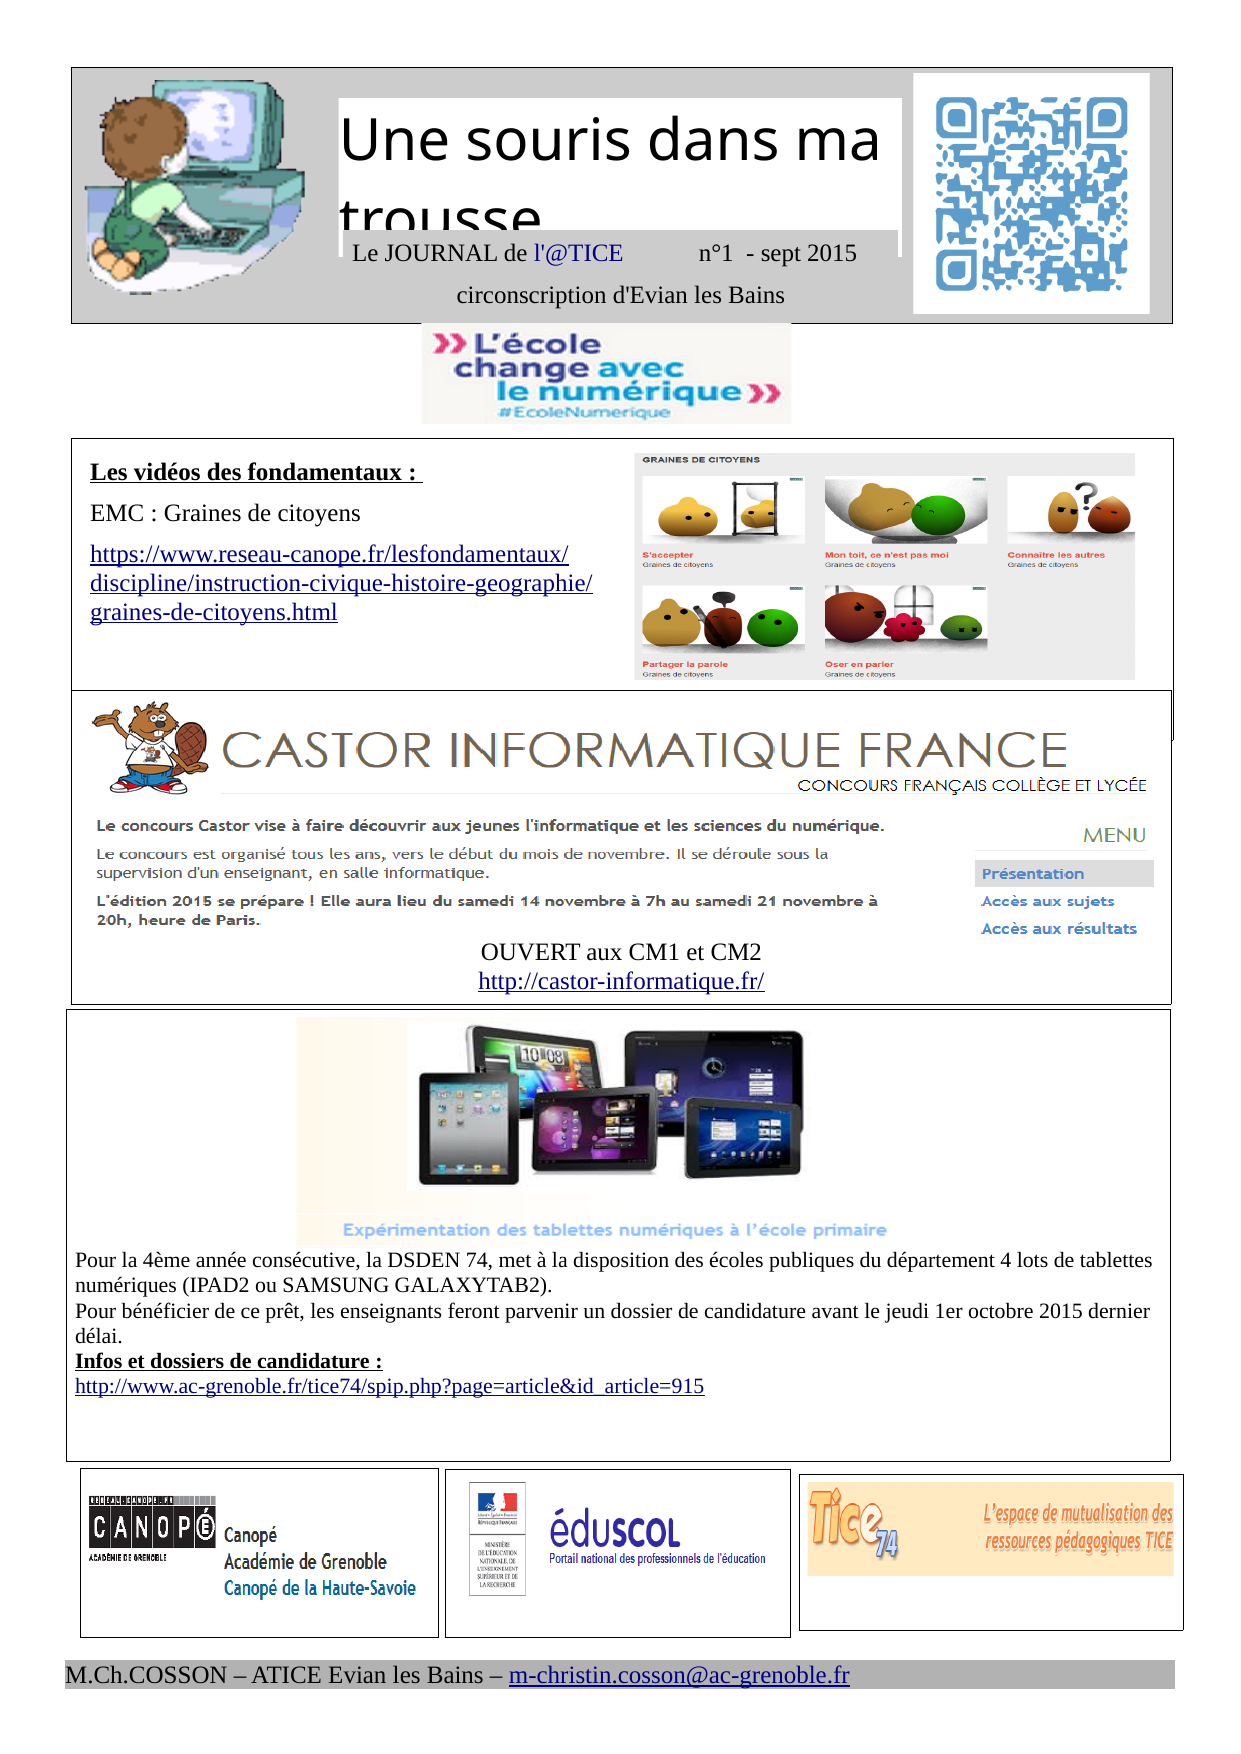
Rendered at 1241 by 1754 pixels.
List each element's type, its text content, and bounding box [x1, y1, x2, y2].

text http://www.ac-grenoble.fr/tice74/spip.php?page=article&id_article=915 [75, 1373, 1161, 1398]
picture [807, 1482, 1174, 1576]
picture [80, 699, 1163, 938]
text Infos et dossiers de candidature : [75, 1348, 1161, 1373]
text Une souris dans ma trousse [338, 98, 902, 257]
text http://castor-informatique.fr/ [80, 966, 1162, 995]
text Le JOURNAL de l'@TICE n°1 - sept 2015 [352, 238, 889, 267]
text Pour la 4ème année consécutive, la DSDEN 74, met à la disposition des écoles publiques du département 4 lots de tablettes numériques (IPAD2 ou SAMSUNG GALAXYTAB2). Pour bénéficier de ce prêt, les enseignants feront parvenir un dossier de candidature avant le jeudi 1er octobre 2015 dernier délai. [75, 1018, 1161, 1348]
text Les vidéos des fondamentaux : [90, 457, 607, 486]
picture [634, 453, 1136, 680]
picture [421, 323, 792, 424]
picture [465, 1477, 770, 1600]
picture [88, 1491, 419, 1600]
text OUVERT aux CM1 et CM2 [80, 938, 1162, 966]
text circonscription d'Evian les Bains [352, 280, 889, 308]
text https://www.reseau-canope.fr/lesfondamentaux/discipline/instruction-civique-histoire-geographie/graines-de-citoyens.html [90, 539, 607, 626]
text EMC : Graines de citoyens [90, 498, 607, 527]
picture [913, 73, 1150, 314]
picture [296, 1017, 940, 1248]
picture [81, 80, 305, 295]
